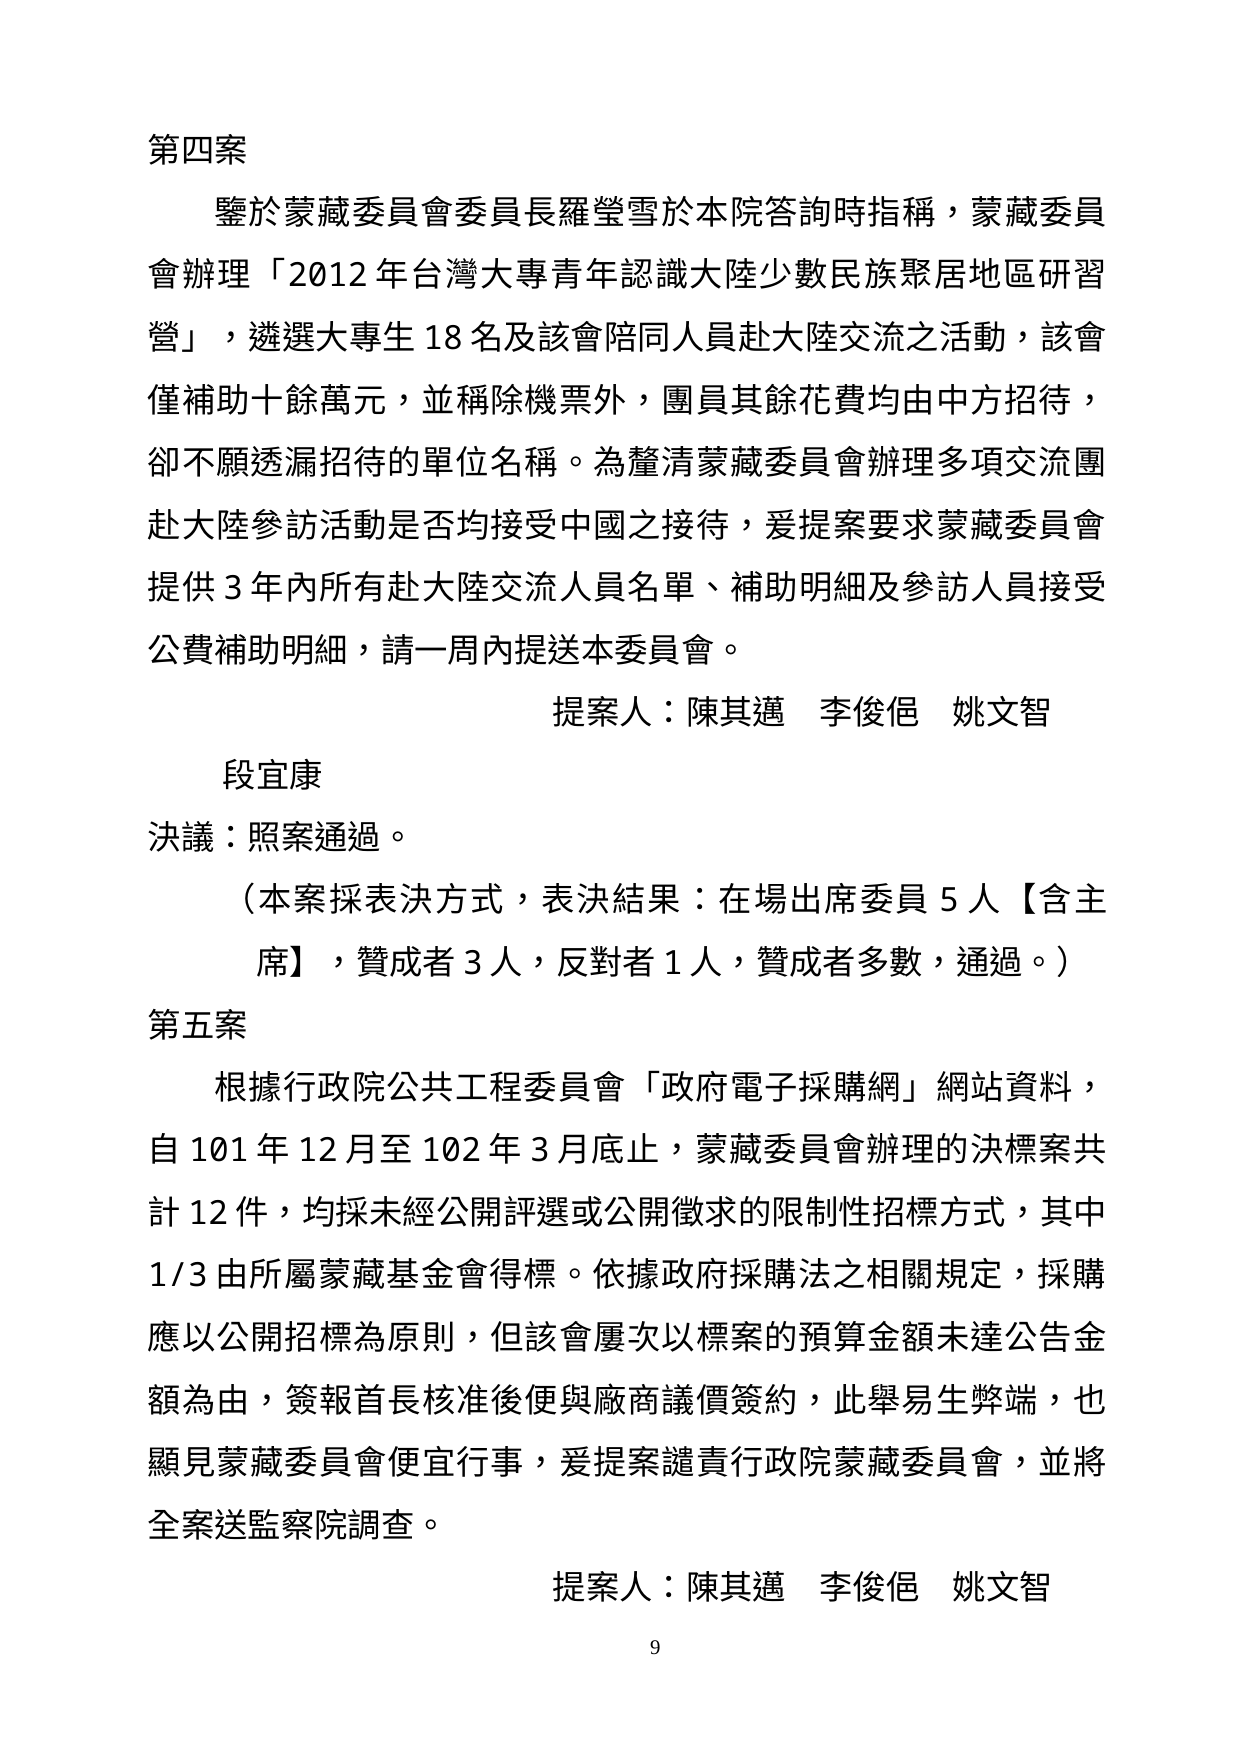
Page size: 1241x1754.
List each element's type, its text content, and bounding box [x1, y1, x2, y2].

text 第四案 [148, 106, 1162, 168]
text 根據行政院公共工程委員會「政府電子採購網」網站資料，自101年12月至102年3月底止，蒙藏委員會辦理的決標案共計12件，均採未經公開評選或公開徵求的限制性招標方式，其中1/3由所屬蒙藏基金會得標。依據政府採購法之相關規定，採購應以公開招標為原則，但該會屢次以標案的預算金額未達公告金額為由，簽報首長核准後便與廠商議價簽約，此舉易生弊端，也顯見蒙藏委員會便宜行事，爰提案譴責行政院蒙藏委員會，並將全案送監察院調查。 [148, 1043, 1107, 1543]
text 提案人：陳其邁 李俊俋 姚文智 [148, 1543, 1107, 1606]
text 第五案 [148, 981, 1162, 1043]
text 鑒於蒙藏委員會委員長羅瑩雪於本院答詢時指稱，蒙藏委員會辦理「2012年台灣大專青年認識大陸少數民族聚居地區研習營」，遴選大專生18名及該會陪同人員赴大陸交流之活動，該會僅補助十餘萬元，並稱除機票外，團員其餘花費均由中方招待，卻不願透漏招待的單位名稱。為釐清蒙藏委員會辦理多項交流團赴大陸參訪活動是否均接受中國之接待，爰提案要求蒙藏委員會提供3年內所有赴大陸交流人員名單、補助明細及參訪人員接受公費補助明細，請一周內提送本委員會。 [148, 168, 1107, 668]
text （本案採表決方式，表決結果：在場出席委員5人【含主席】，贊成者3人，反對者1人，贊成者多數，通過。） [223, 856, 1107, 981]
text 提案人：陳其邁 李俊俋 姚文智 段宜康 [148, 668, 1107, 793]
text 決議：照案通過。 [148, 793, 1162, 856]
